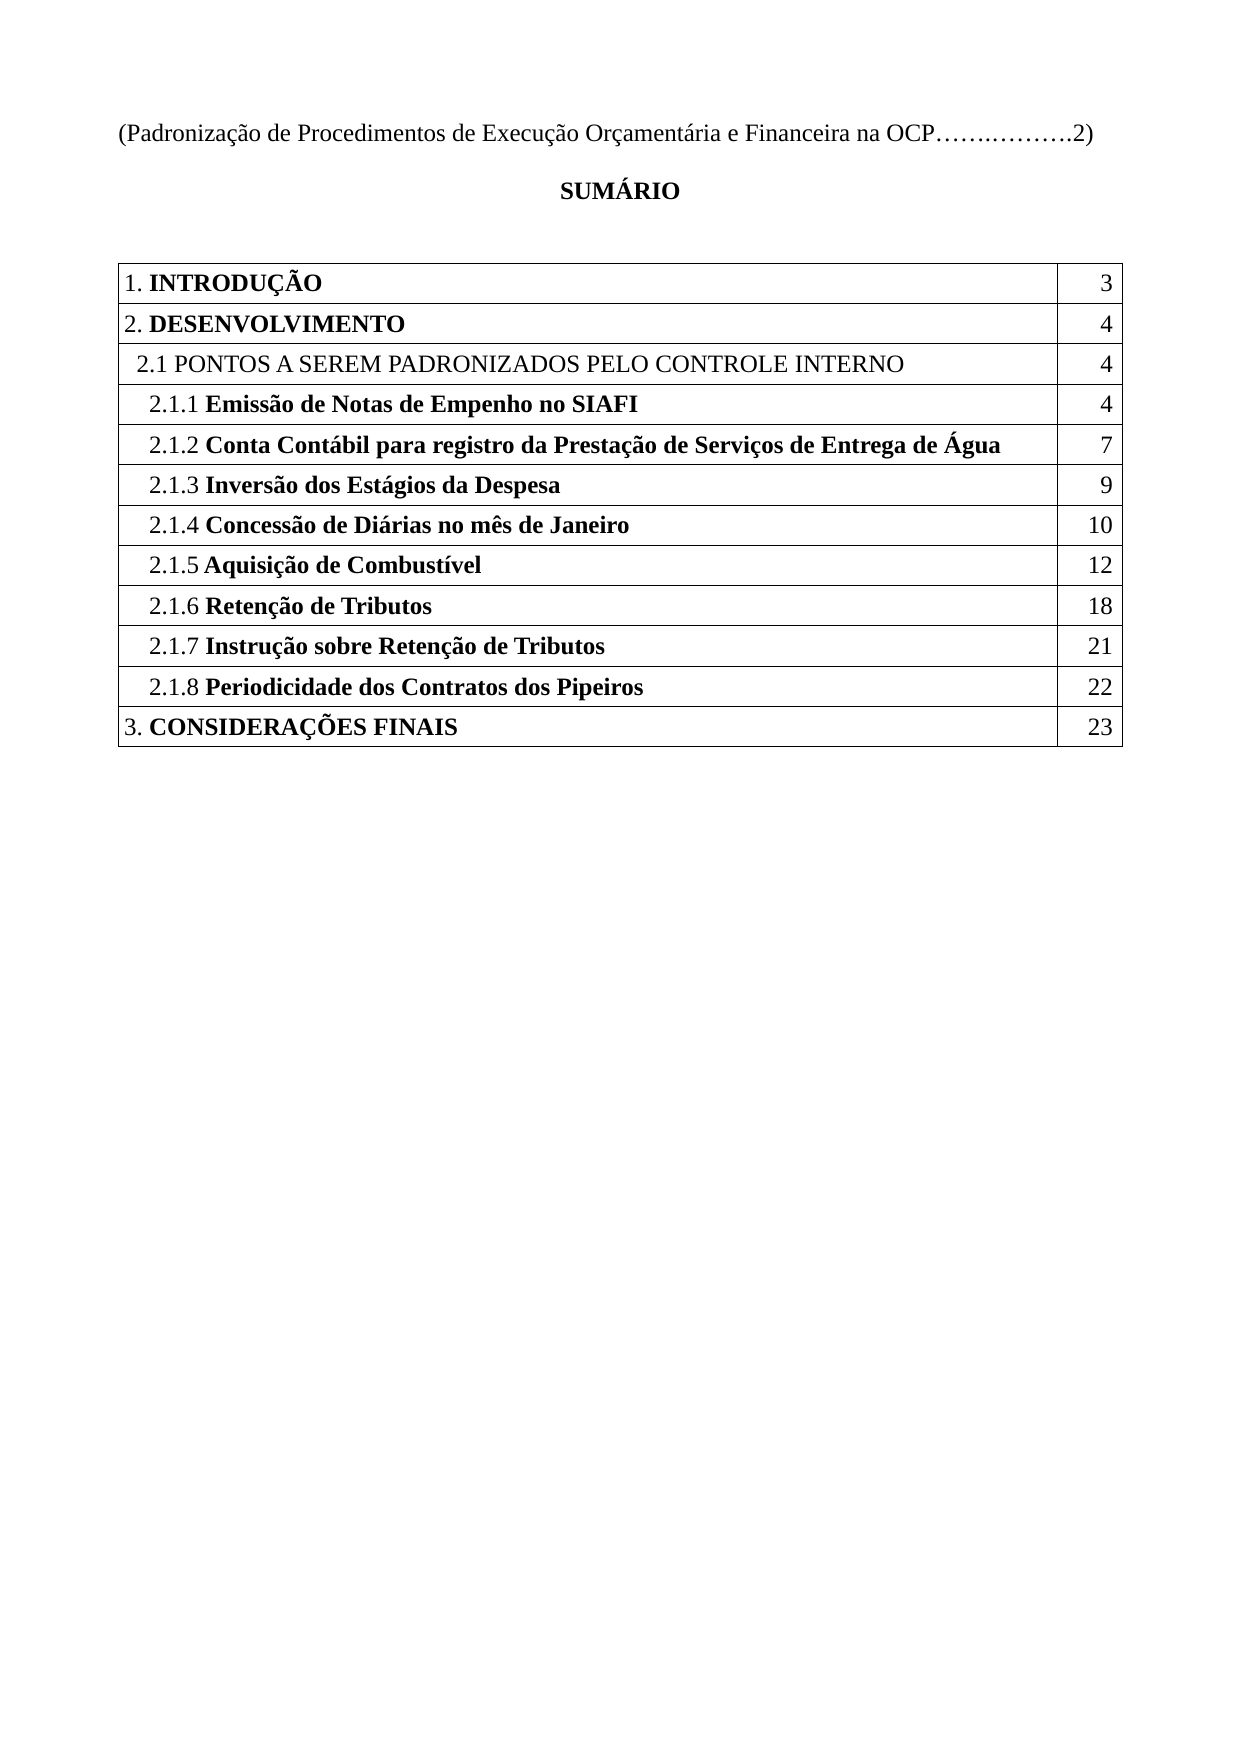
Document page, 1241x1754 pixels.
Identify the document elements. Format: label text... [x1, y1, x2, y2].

table_cell 2.1.5 Aquisição de Combustível [119, 546, 1057, 585]
table_cell 12 [1058, 546, 1122, 585]
table_cell 23 [1058, 707, 1122, 746]
table_cell 2.1 PONTOS A SEREM PADRONIZADOS PELO CONTROLE INTERNO [119, 344, 1057, 383]
table_cell 2.1.4 Concessão de Diárias no mês de Janeiro [119, 506, 1057, 545]
table_cell 4 [1058, 344, 1122, 383]
table_cell 2.1.1 Emissão de Notas de Empenho no SIAFI [119, 385, 1057, 424]
table_cell 10 [1058, 506, 1122, 545]
table_header 1. INTRODUÇÃO [119, 264, 1057, 303]
table_cell 7 [1058, 425, 1122, 464]
table_cell 2.1.2 Conta Contábil para registro da Prestação de Serviços de Entrega de Água [119, 425, 1057, 464]
table_cell 2.1.7 Instrução sobre Retenção de Tributos [119, 626, 1057, 666]
table_header 3 [1058, 264, 1122, 303]
table_cell 2.1.8 Periodicidade dos Contratos dos Pipeiros [119, 667, 1057, 706]
table_cell 4 [1058, 304, 1122, 343]
table_cell 2. DESENVOLVIMENTO [119, 304, 1057, 343]
table_cell 21 [1058, 626, 1122, 666]
table_cell 3. CONSIDERAÇÕES FINAIS [119, 707, 1057, 746]
table_cell 4 [1058, 385, 1122, 424]
table_cell 2.1.3 Inversão dos Estágios da Despesa [119, 465, 1057, 504]
table_cell 22 [1058, 667, 1122, 706]
table_cell 9 [1058, 465, 1122, 504]
table_cell 2.1.6 Retenção de Tributos [119, 586, 1057, 625]
table_cell 18 [1058, 586, 1122, 625]
text SUMÁRIO [118, 176, 1122, 205]
